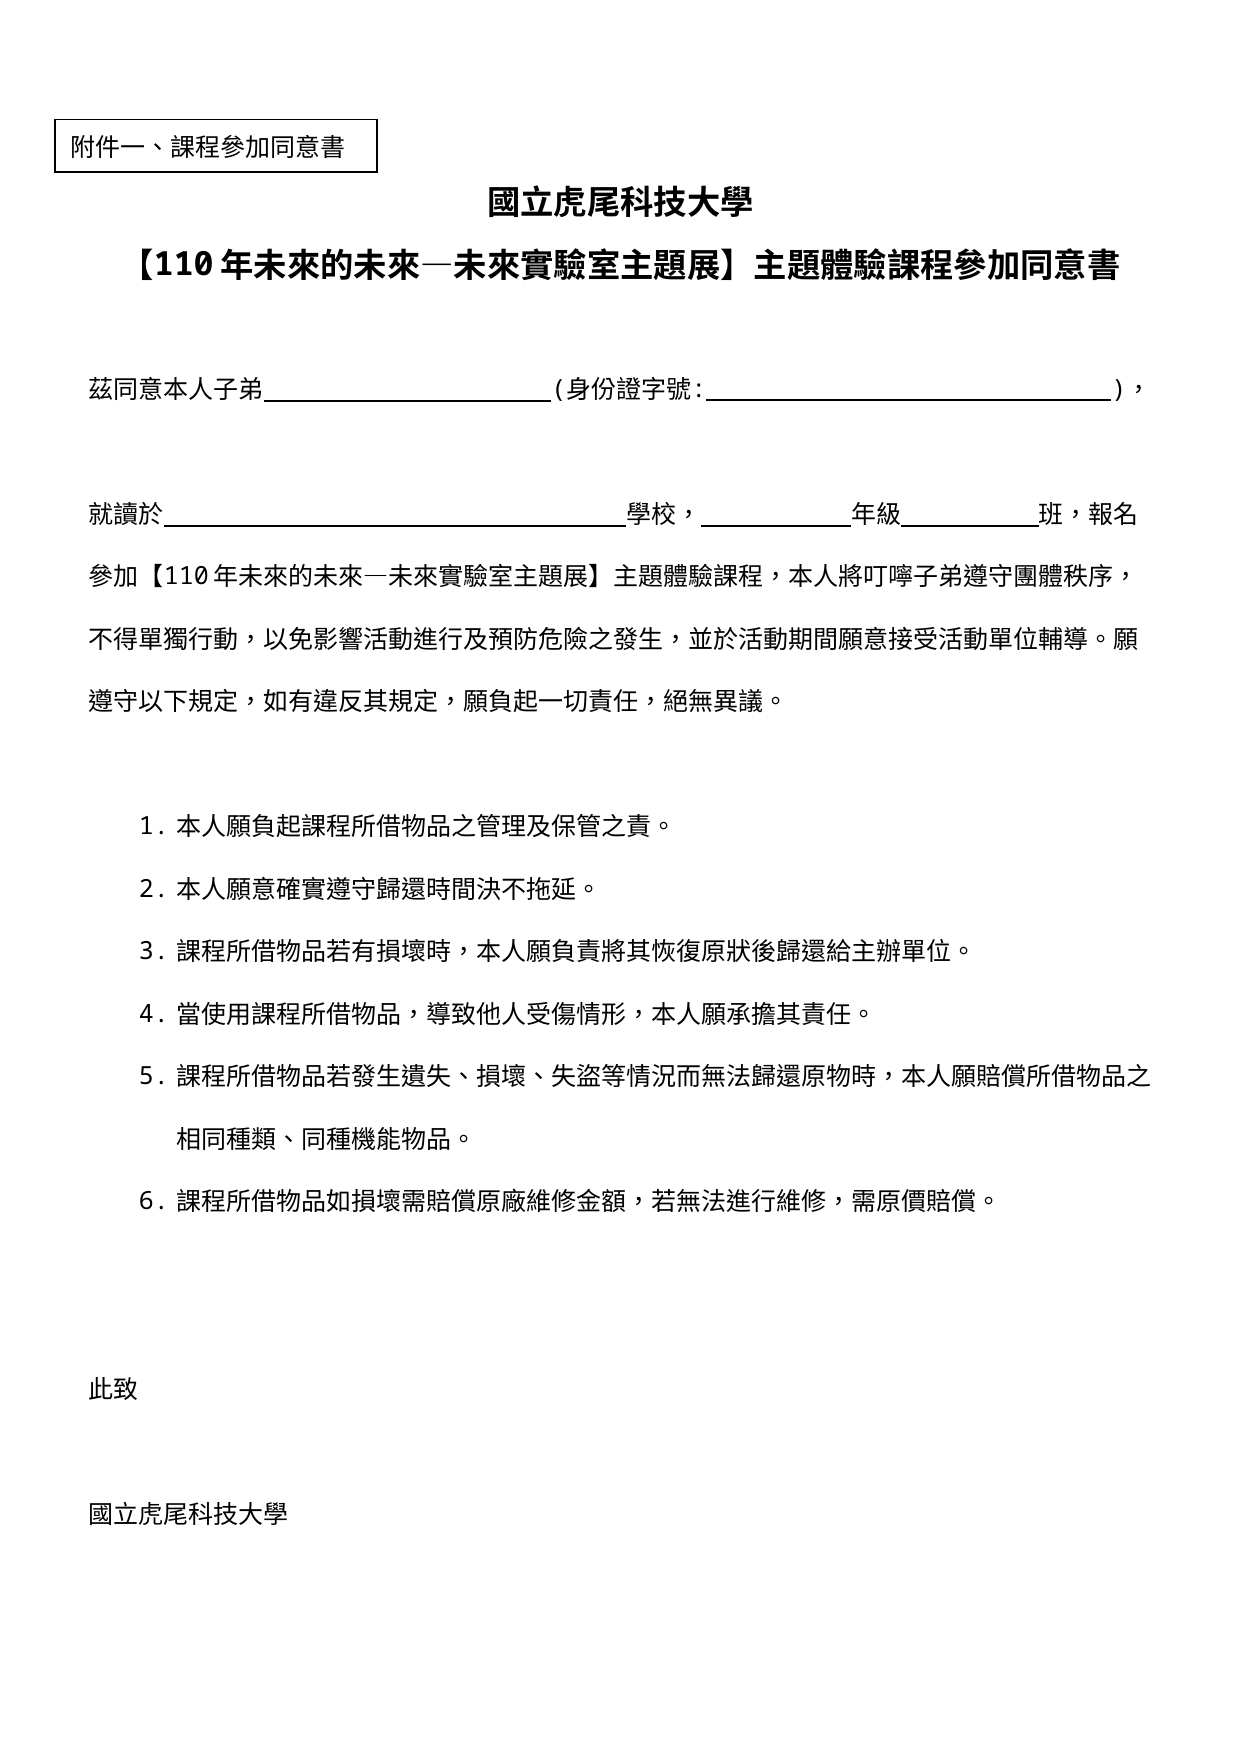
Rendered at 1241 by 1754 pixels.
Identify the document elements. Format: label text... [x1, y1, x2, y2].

list 課程所借物品如損壞需賠償原廠維修金額，若無法進行維修，需原價賠償。 [139, 1158, 1152, 1221]
text 國立虎尾科技大學 [89, 158, 1152, 221]
list 本人願負起課程所借物品之管理及保管之責。 [139, 783, 1152, 846]
text 就讀於 學校， 年級 班，報名參加【110年未來的未來—未來實驗室主題展】主題體驗課程，本人將叮嚀子弟遵守團體秩序，不得單獨行動，以免影響活動進行及預防危險之發生，並於活動期間願意接受活動單位輔導。願遵守以下規定，如有違反其規定，願負起一切責任，絕無異議。 [89, 471, 1152, 721]
text 此致 [89, 1346, 1152, 1408]
list 當使用課程所借物品，導致他人受傷情形，本人願承擔其責任。 [139, 971, 1152, 1033]
text 茲同意本人子弟 (身份證字號: )， [89, 346, 1152, 408]
text 附件一、課程參加同意書 [71, 127, 361, 163]
text 國立虎尾科技大學 [89, 1471, 1152, 1533]
text 【110年未來的未來—未來實驗室主題展】主題體驗課程參加同意書 [89, 221, 1152, 283]
text [56, 120, 376, 171]
list 本人願意確實遵守歸還時間決不拖延。 [139, 846, 1152, 908]
list 課程所借物品若發生遺失、損壞、失盜等情況而無法歸還原物時，本人願賠償所借物品之相同種類、同種機能物品。 [139, 1033, 1152, 1158]
list 課程所借物品若有損壞時，本人願負責將其恢復原狀後歸還給主辦單位。 [139, 908, 1152, 971]
